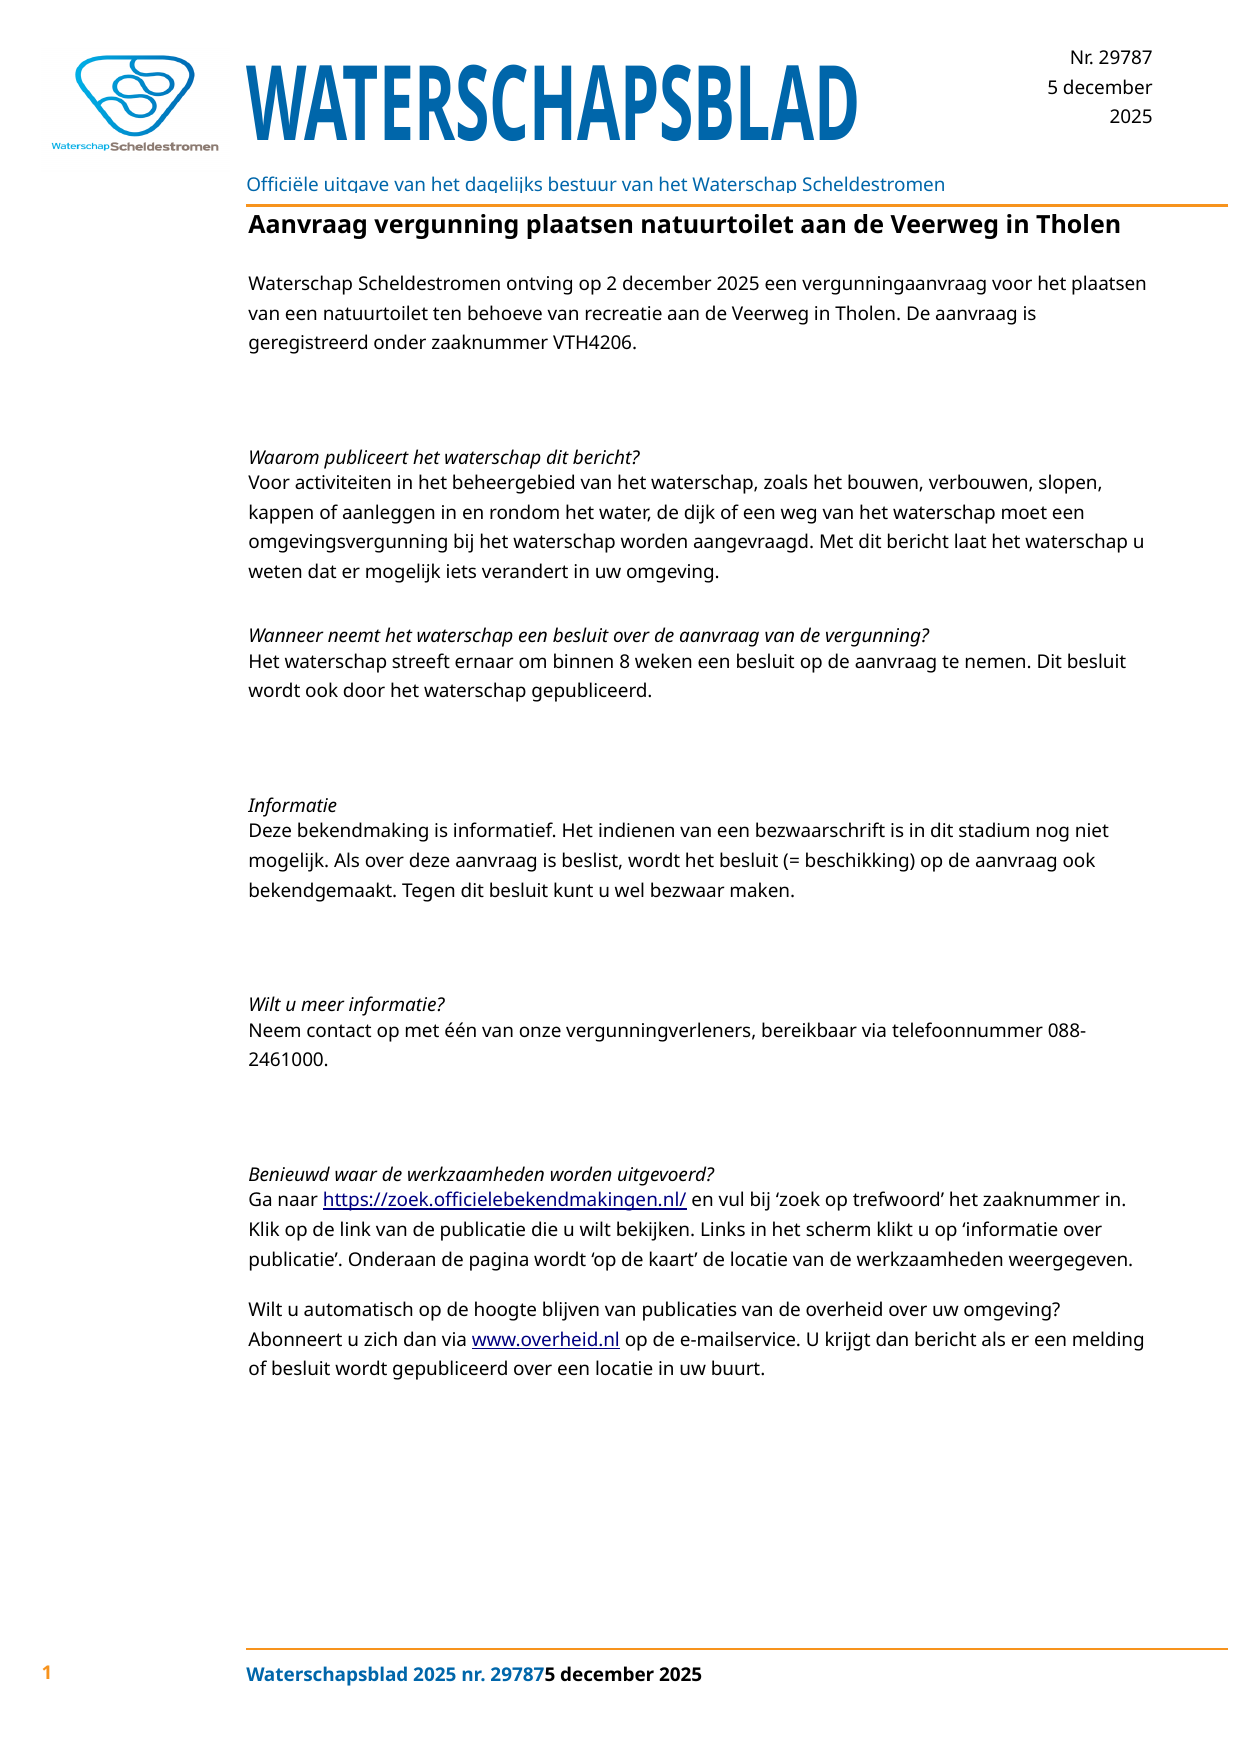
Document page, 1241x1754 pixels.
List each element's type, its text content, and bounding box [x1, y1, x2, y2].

text Waarom publiceert het waterschap dit bericht? [248, 444, 1152, 469]
text Wilt u meer informatie? [248, 991, 1152, 1017]
text Waterschap Scheldestromen ontving op 2 december 2025 een vergunningaanvraag voor het plaatsen van een natuurtoilet ten behoeve van recreatie aan de Veerweg in Tholen. De aanvraag is geregistreerd onder zaaknummer VTH4206. [248, 270, 1152, 355]
text Voor activiteiten in het beheergebied van het waterschap, zoals het bouwen, verbouwen, slopen, kappen of aanleggen in en rondom het water, de dijk of een weg van het waterschap moet een omgevingsvergunning bij het waterschap worden aangevraagd. Met dit bericht laat het waterschap u weten dat er mogelijk iets verandert in uw omgeving. [248, 469, 1152, 584]
text Ga naar https://zoek.officielebekendmakingen.nl/ en vul bij ‘zoek op trefwoord’ het zaaknummer in. Klik op de link van de publicatie die u wilt bekijken. Links in het scherm klikt u op ‘informatie over publicatie’. Onderaan de pagina wordt ‘op de kaart’ de locatie van de werkzaamheden weergegeven. [248, 1187, 1152, 1272]
text Wanneer neemt het waterschap een besluit over de aanvraag van de vergunning? [248, 622, 1152, 648]
text Neem contact op met één van onze vergunningverleners, bereikbaar via telefoonnummer 088-2461000. [248, 1017, 1152, 1072]
text Het waterschap streeft ernaar om binnen 8 weken een besluit op de aanvraag te nemen. Dit besluit wordt ook door het waterschap gepubliceerd. [248, 648, 1152, 703]
text Benieuwd waar de werkzaamheden worden uitgevoerd? [248, 1161, 1152, 1187]
text Deze bekendmaking is informatief. Het indienen van een bezwaarschrift is in dit stadium nog niet mogelijk. Als over deze aanvraag is beslist, wordt het besluit (= beschikking) op de aanvraag ook bekendgemaakt. Tegen dit besluit kunt u wel bezwaar maken. [248, 818, 1152, 903]
text Informatie [248, 792, 1152, 818]
picture [41, 47, 231, 172]
text Wilt u automatisch op de hoogte blijven van publicaties van de overheid over uw omgeving? Abonneert u zich dan via www.overheid.nl op de e-mailservice. U krijgt dan bericht als er een melding of besluit wordt gepubliceerd over een locatie in uw buurt. [248, 1296, 1152, 1381]
text Aanvraag vergunning plaatsen natuurtoilet aan de Veerweg in Tholen [248, 207, 1152, 241]
